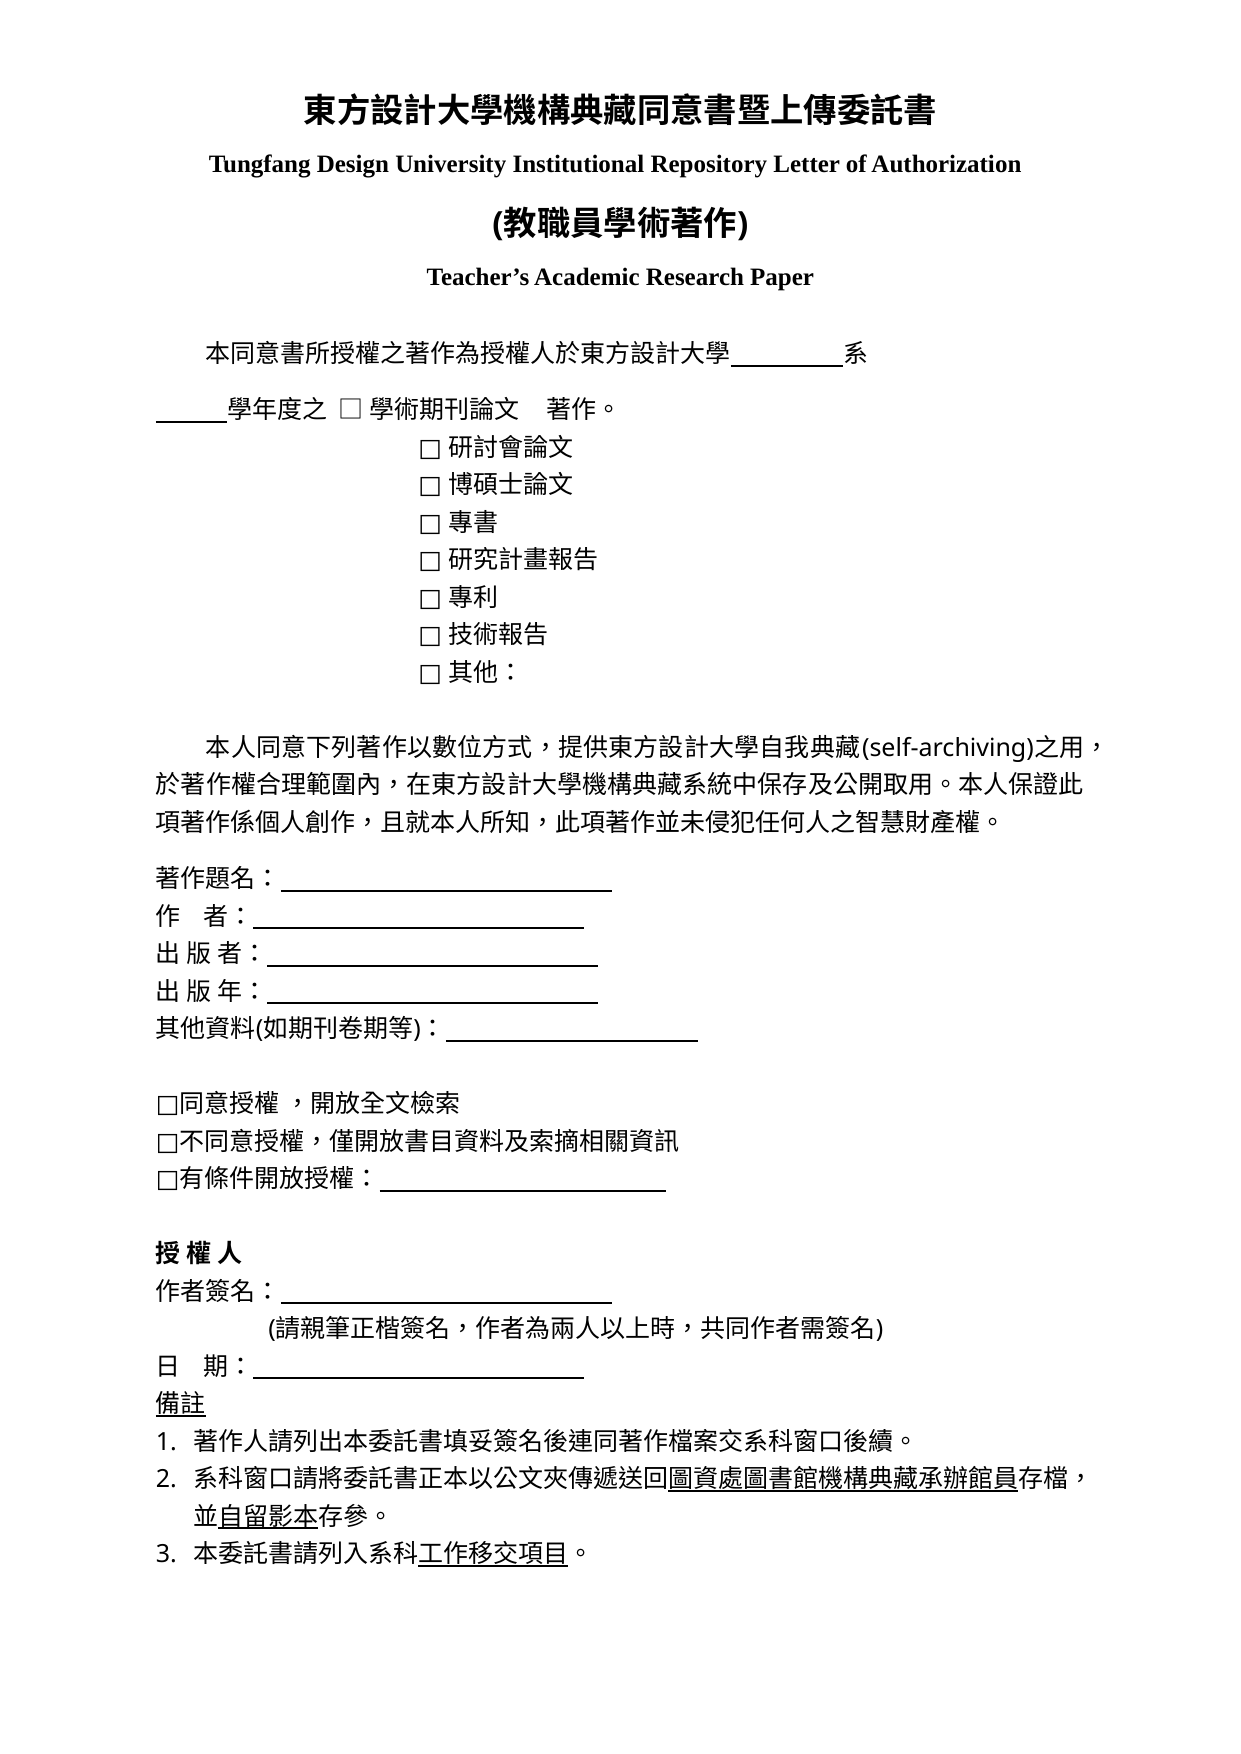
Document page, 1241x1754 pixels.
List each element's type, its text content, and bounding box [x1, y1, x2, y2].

text □ 其他： [418, 652, 1084, 689]
list 著作人請列出本委託書填妥簽名後連同著作檔案交系科窗口後續。 [156, 1421, 1084, 1458]
text (教職員學術著作) [156, 183, 1084, 258]
text 著作題名： [156, 858, 1084, 896]
text 東方設計大學機構典藏同意書暨上傳委託書 [156, 71, 1084, 146]
text 日 期： [156, 1346, 1084, 1383]
text □不同意授權，僅開放書目資料及索摘相關資訊 [156, 1121, 1084, 1158]
text 出 版 者： [156, 933, 1084, 971]
text Tungfang Design University Institutional Repository Letter of Authorization [118, 146, 1112, 183]
text □ 研究計畫報告 [418, 539, 1084, 577]
text 本人同意下列著作以數位方式，提供東方設計大學自我典藏(self-archiving)之用，於著作權合理範圍內，在東方設計大學機構典藏系統中保存及公開取用。本人保證此項著作係個人創作，且就本人所知，此項著作並未侵犯任何人之智慧財產權。 [156, 727, 1084, 839]
text 備註 [156, 1383, 1084, 1421]
text □同意授權 ，開放全文檢索 [156, 1083, 1084, 1121]
text 其他資料(如期刊卷期等)： [156, 1008, 1084, 1046]
text 出 版 年： [156, 971, 1084, 1008]
text 作者簽名： [156, 1271, 1084, 1308]
text 學年度之 □ 學術期刊論文 著作。 [156, 389, 1084, 427]
text □ 博碩士論文 [418, 464, 1084, 502]
list 本委託書請列入系科工作移交項目。 [156, 1533, 1084, 1571]
text □ 專利 [418, 577, 1084, 614]
text Teacher’s Academic Research Paper [156, 258, 1084, 296]
list 系科窗口請將委託書正本以公文夾傳遞送回圖資處圖書館機構典藏承辦館員存檔，並自留影本存參。 [156, 1458, 1084, 1533]
text □有條件開放授權： [156, 1158, 1084, 1196]
text □ 研討會論文 [418, 427, 1084, 464]
text (請親筆正楷簽名，作者為兩人以上時，共同作者需簽名) [156, 1308, 1084, 1346]
text 本同意書所授權之著作為授權人於東方設計大學 系 [156, 333, 1084, 371]
text □ 技術報告 [418, 614, 1084, 652]
text 作 者： [156, 896, 1084, 933]
text 授 權 人 [156, 1233, 1084, 1271]
text □ 專書 [418, 502, 1084, 539]
